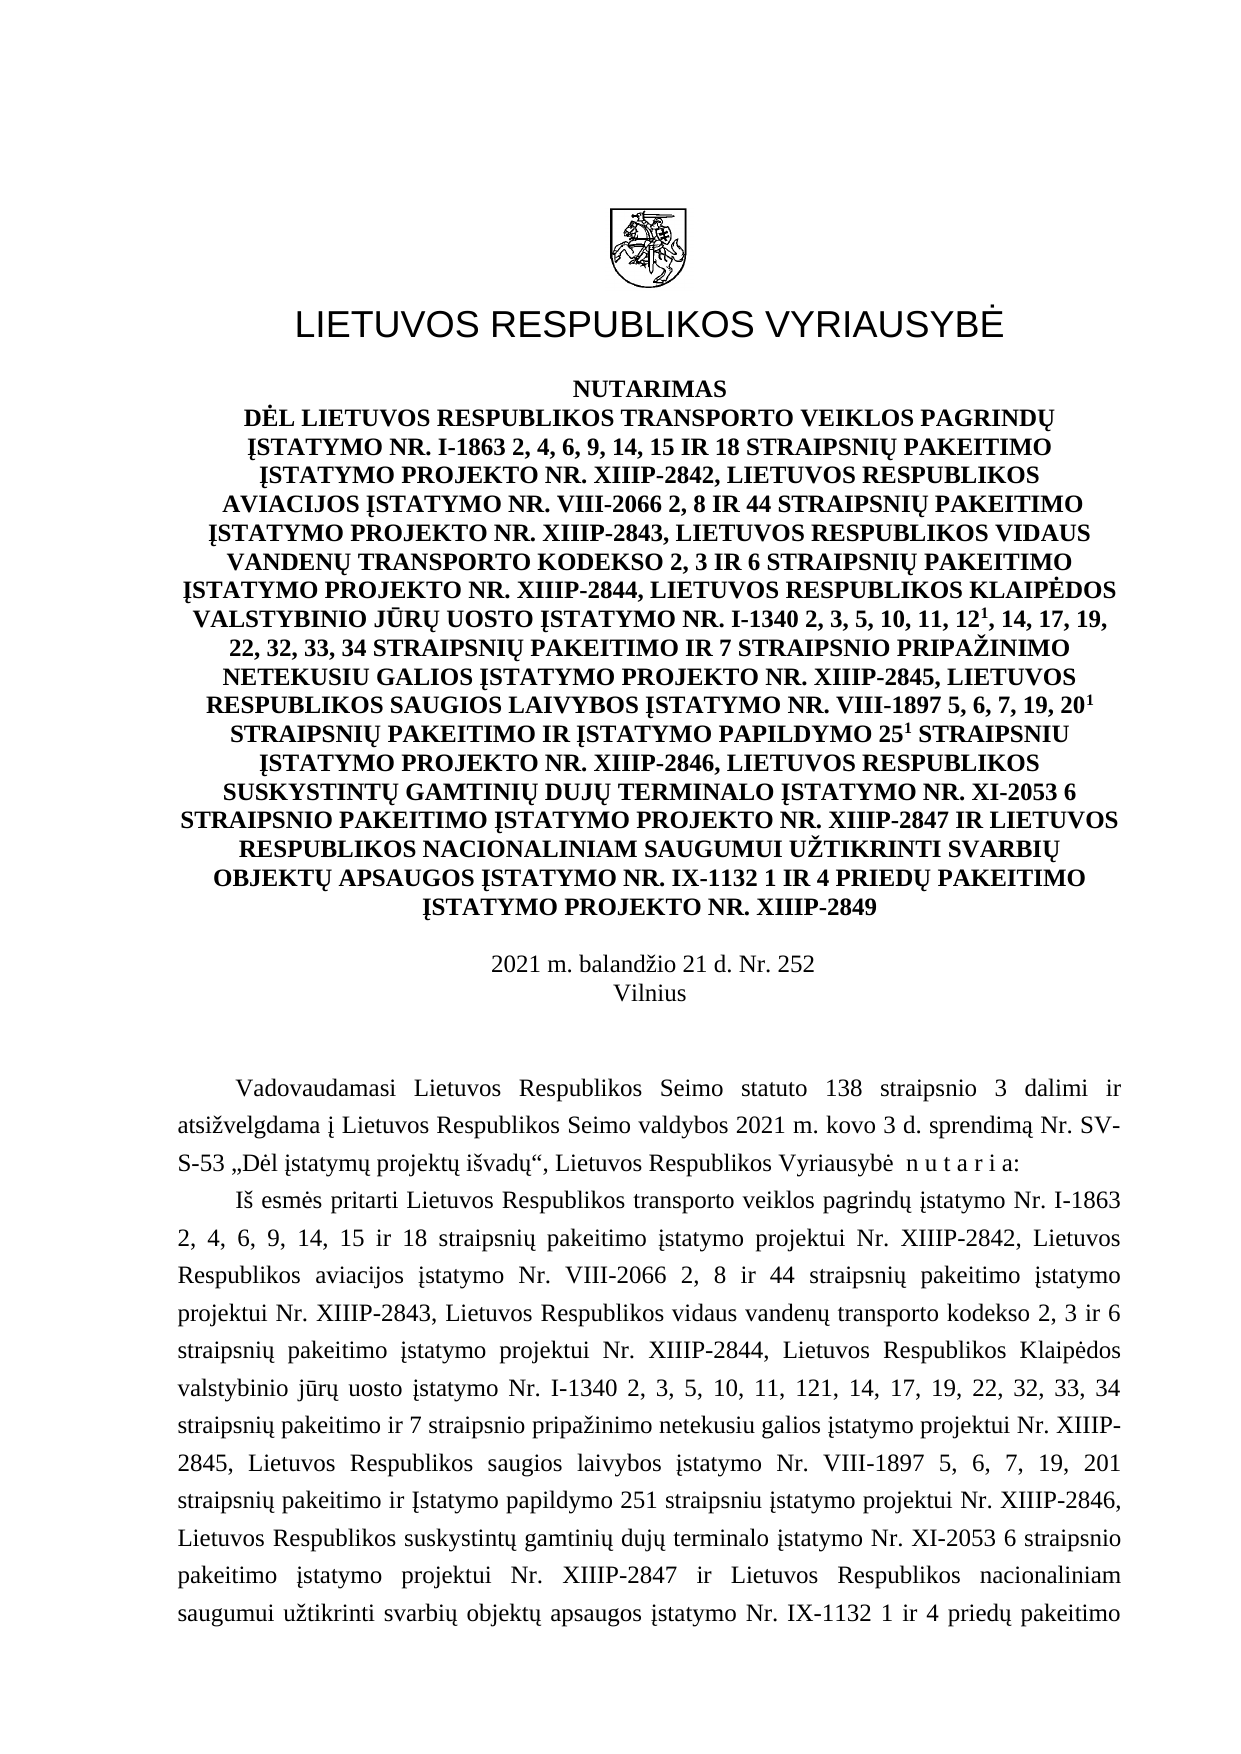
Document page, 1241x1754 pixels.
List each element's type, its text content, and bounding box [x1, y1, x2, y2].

text Lietuvos Respublikos Vyriausybė [177, 302, 1122, 345]
text Vadovaudamasi Lietuvos Respublikos Seimo statuto 138 straipsnio 3 dalimi ir atsižvelgdama į Lietuvos Respublikos Seimo valdybos 2021 m. kovo 3 d. sprendimą Nr. SV-S-53 „Dėl įstatymų projektų išvadų“, Lietuvos Respublikos Vyriausybė n u t a r i a: [177, 1064, 1122, 1177]
text nutarimas [177, 374, 1122, 403]
text Vilnius [177, 978, 1122, 1007]
text DĖL LIETUVOS RESPUBLIKOS TRANSPORTO VEIKLOS PAGRINDŲ ĮSTATYMO NR. I-1863 2, 4, 6, 9, 14, 15 IR 18 STRAIPSNIŲ PAKEITIMO ĮSTATYMO PROJEKTO NR. XIIIP-2842, LIETUVOS RESPUBLIKOS [177, 403, 1122, 489]
text Iš esmės pritarti Lietuvos Respublikos transporto veiklos pagrindų įstatymo Nr. I-1863 2, 4, 6, 9, 14, 15 ir 18 straipsnių pakeitimo įstatymo projektui Nr. XIIIP-2842, Lietuvos Respublikos aviacijos įstatymo Nr. VIII-2066 2, 8 ir 44 straipsnių pakeitimo įstatymo projektui Nr. XIIIP-2843, Lietuvos Respublikos vidaus vandenų transporto kodekso 2, 3 ir 6 straipsnių pakeitimo įstatymo projektui Nr. XIIIP-2844, Lietuvos Respublikos Klaipėdos valstybinio jūrų uosto įstatymo Nr. I-1340 2, 3, 5, 10, 11, 121, 14, 17, 19, 22, 32, 33, 34 straipsnių pakeitimo ir 7 straipsnio pripažinimo netekusiu galios įstatymo projektui Nr. XIIIP-2845, Lietuvos Respublikos saugios laivybos įstatymo Nr. VIII-1897 5, 6, 7, 19, 201 straipsnių pakeitimo ir Įstatymo papildymo 251 straipsniu įstatymo projektui Nr. XIIIP-2846, Lietuvos Respublikos suskystintų gamtinių dujų terminalo įstatymo Nr. XI-2053 6 straipsnio pakeitimo įstatymo projektui Nr. XIIIP-2847 ir Lietuvos Respublikos nacionaliniam saugumui užtikrinti svarbių objektų apsaugos įstatymo Nr. IX-1132 1 ir 4 priedų pakeitimo [177, 1177, 1122, 1627]
text AVIACIJOS ĮSTATYMO NR. VIII-2066 2, 8 IR 44 STRAIPSNIŲ PAKEITIMO ĮSTATYMO PROJEKTO NR. XIIIP-2843, LIETUVOS RESPUBLIKOS VIDAUS VANDENŲ TRANSPORTO KODEKSO 2, 3 IR 6 STRAIPSNIŲ PAKEITIMO ĮSTATYMO PROJEKTO NR. XIIIP-2844, LIETUVOS RESPUBLIKOS KLAIPĖDOS VALSTYBINIO JŪRŲ UOSTO ĮSTATYMO NR. I-1340 2, 3, 5, 10, 11, 121, 14, 17, 19, 22, 32, 33, 34 STRAIPSNIŲ PAKEITIMO IR 7 STRAIPSNIO PRIPAŽINIMO NETEKUSIU GALIOS ĮSTATYMO PROJEKTO NR. XIIIP-2845, LIETUVOS RESPUBLIKOS SAUGIOS LAIVYBOS ĮSTATYMO NR. VIII-1897 5, 6, 7, 19, 201 STRAIPSNIŲ PAKEITIMO IR ĮSTATYMO PAPILDYMO 251 STRAIPSNIU ĮSTATYMO PROJEKTO NR. XIIIP-2846, LIETUVOS RESPUBLIKOS SUSKYSTINTŲ GAMTINIŲ DUJŲ TERMINALO ĮSTATYMO NR. XI-2053 6 STRAIPSNIO PAKEITIMO ĮSTATYMO PROJEKTO NR. XIIIP-2847 IR LIETUVOS RESPUBLIKOS NACIONALINIAM SAUGUMUI UŽTIKRINTI SVARBIŲ OBJEKTŲ APSAUGOS ĮSTATYMO NR. IX-1132 1 IR 4 PRIEDŲ PAKEITIMO ĮSTATYMO PROJEKTO NR. XIIIP-2849 [177, 489, 1122, 920]
text 2021 m. balandžio 21 d. Nr. 252 [177, 949, 1122, 978]
